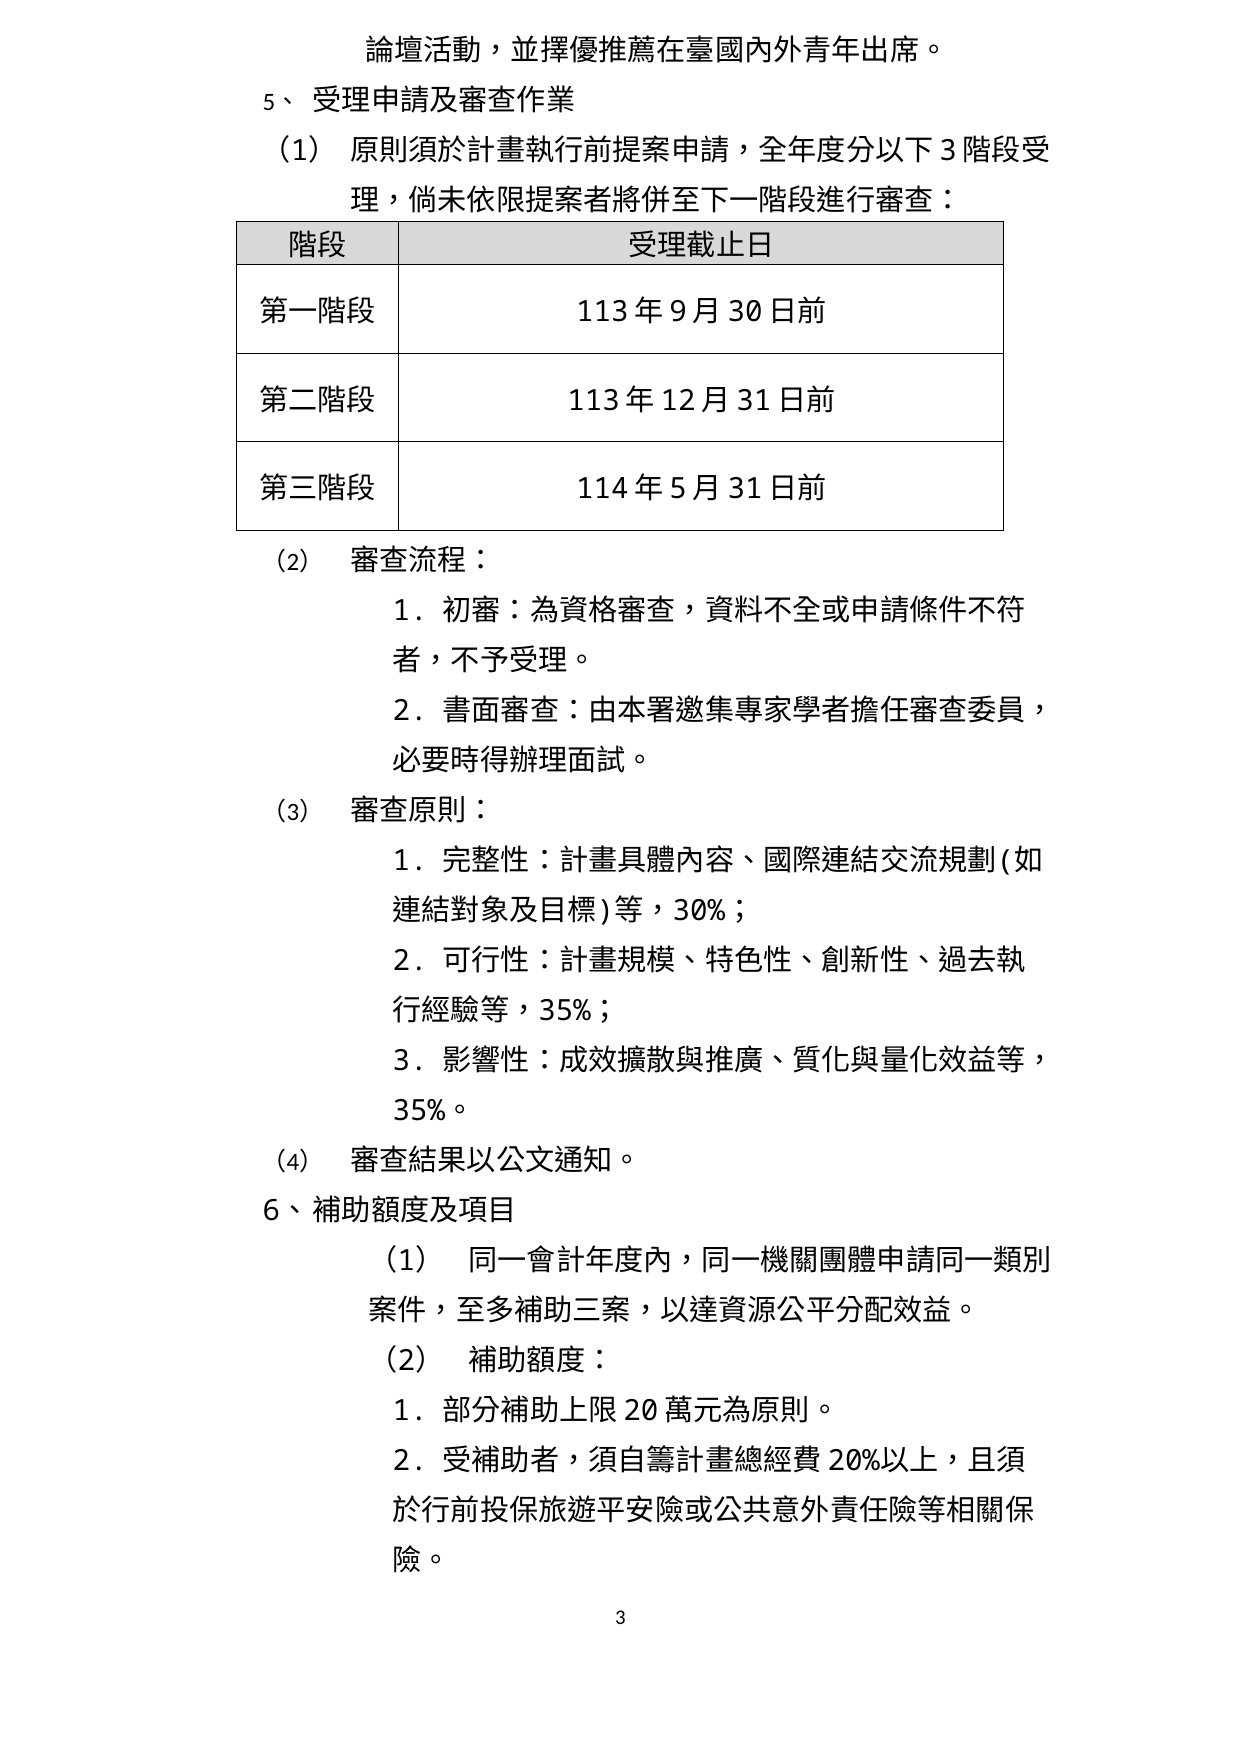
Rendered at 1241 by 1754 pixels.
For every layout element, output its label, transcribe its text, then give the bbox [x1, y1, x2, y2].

list 補助額度及項目 [262, 1181, 1053, 1231]
list 可行性：計畫規模、特色性、創新性、過去執行經驗等，35%； [392, 931, 1053, 1031]
list 補助額度： [368, 1331, 1053, 1381]
table_header 受理截止日 [399, 222, 1003, 264]
list 審查結果以公文通知。 [261, 1131, 1053, 1181]
list 書面審查：由本署邀集專家學者擔任審查委員，必要時得辦理面試。 [392, 681, 1053, 781]
list 受補助者，須自籌計畫總經費20%以上，且須於行前投保旅遊平安險或公共意外責任險等相關保險。 [392, 1431, 1053, 1581]
list 同一會計年度內，同一機關團體申請同一類別案件，至多補助三案，以達資源公平分配效益。 [368, 1231, 1053, 1331]
list 審查原則： [261, 781, 1053, 831]
table_cell 第一階段 [237, 265, 398, 353]
list 影響性：成效擴散與推廣、質化與量化效益等，35%。 [392, 1031, 1053, 1131]
table_cell 113年9月30日前 [399, 265, 1003, 353]
table_cell 第二階段 [237, 354, 398, 441]
list 受理申請及審查作業 [262, 71, 1053, 121]
list 初審：為資格審查，資料不全或申請條件不符者，不予受理。 [392, 581, 1053, 681]
list 審查流程： [261, 531, 1053, 581]
list 部分補助上限20萬元為原則。 [392, 1381, 1053, 1431]
list 論壇活動，並擇優推薦在臺國內外青年出席。 [335, 21, 1053, 71]
list 完整性：計畫具體內容、國際連結交流規劃(如連結對象及目標)等，30%； [392, 831, 1053, 931]
table_header 階段 [237, 222, 398, 264]
table_cell 第三階段 [237, 442, 398, 530]
table_cell 114年5月31日前 [399, 442, 1003, 530]
list 原則須於計畫執行前提案申請，全年度分以下3階段受理，倘未依限提案者將併至下一階段進行審查： [261, 121, 1053, 221]
table_cell 113年12月31日前 [399, 354, 1003, 441]
